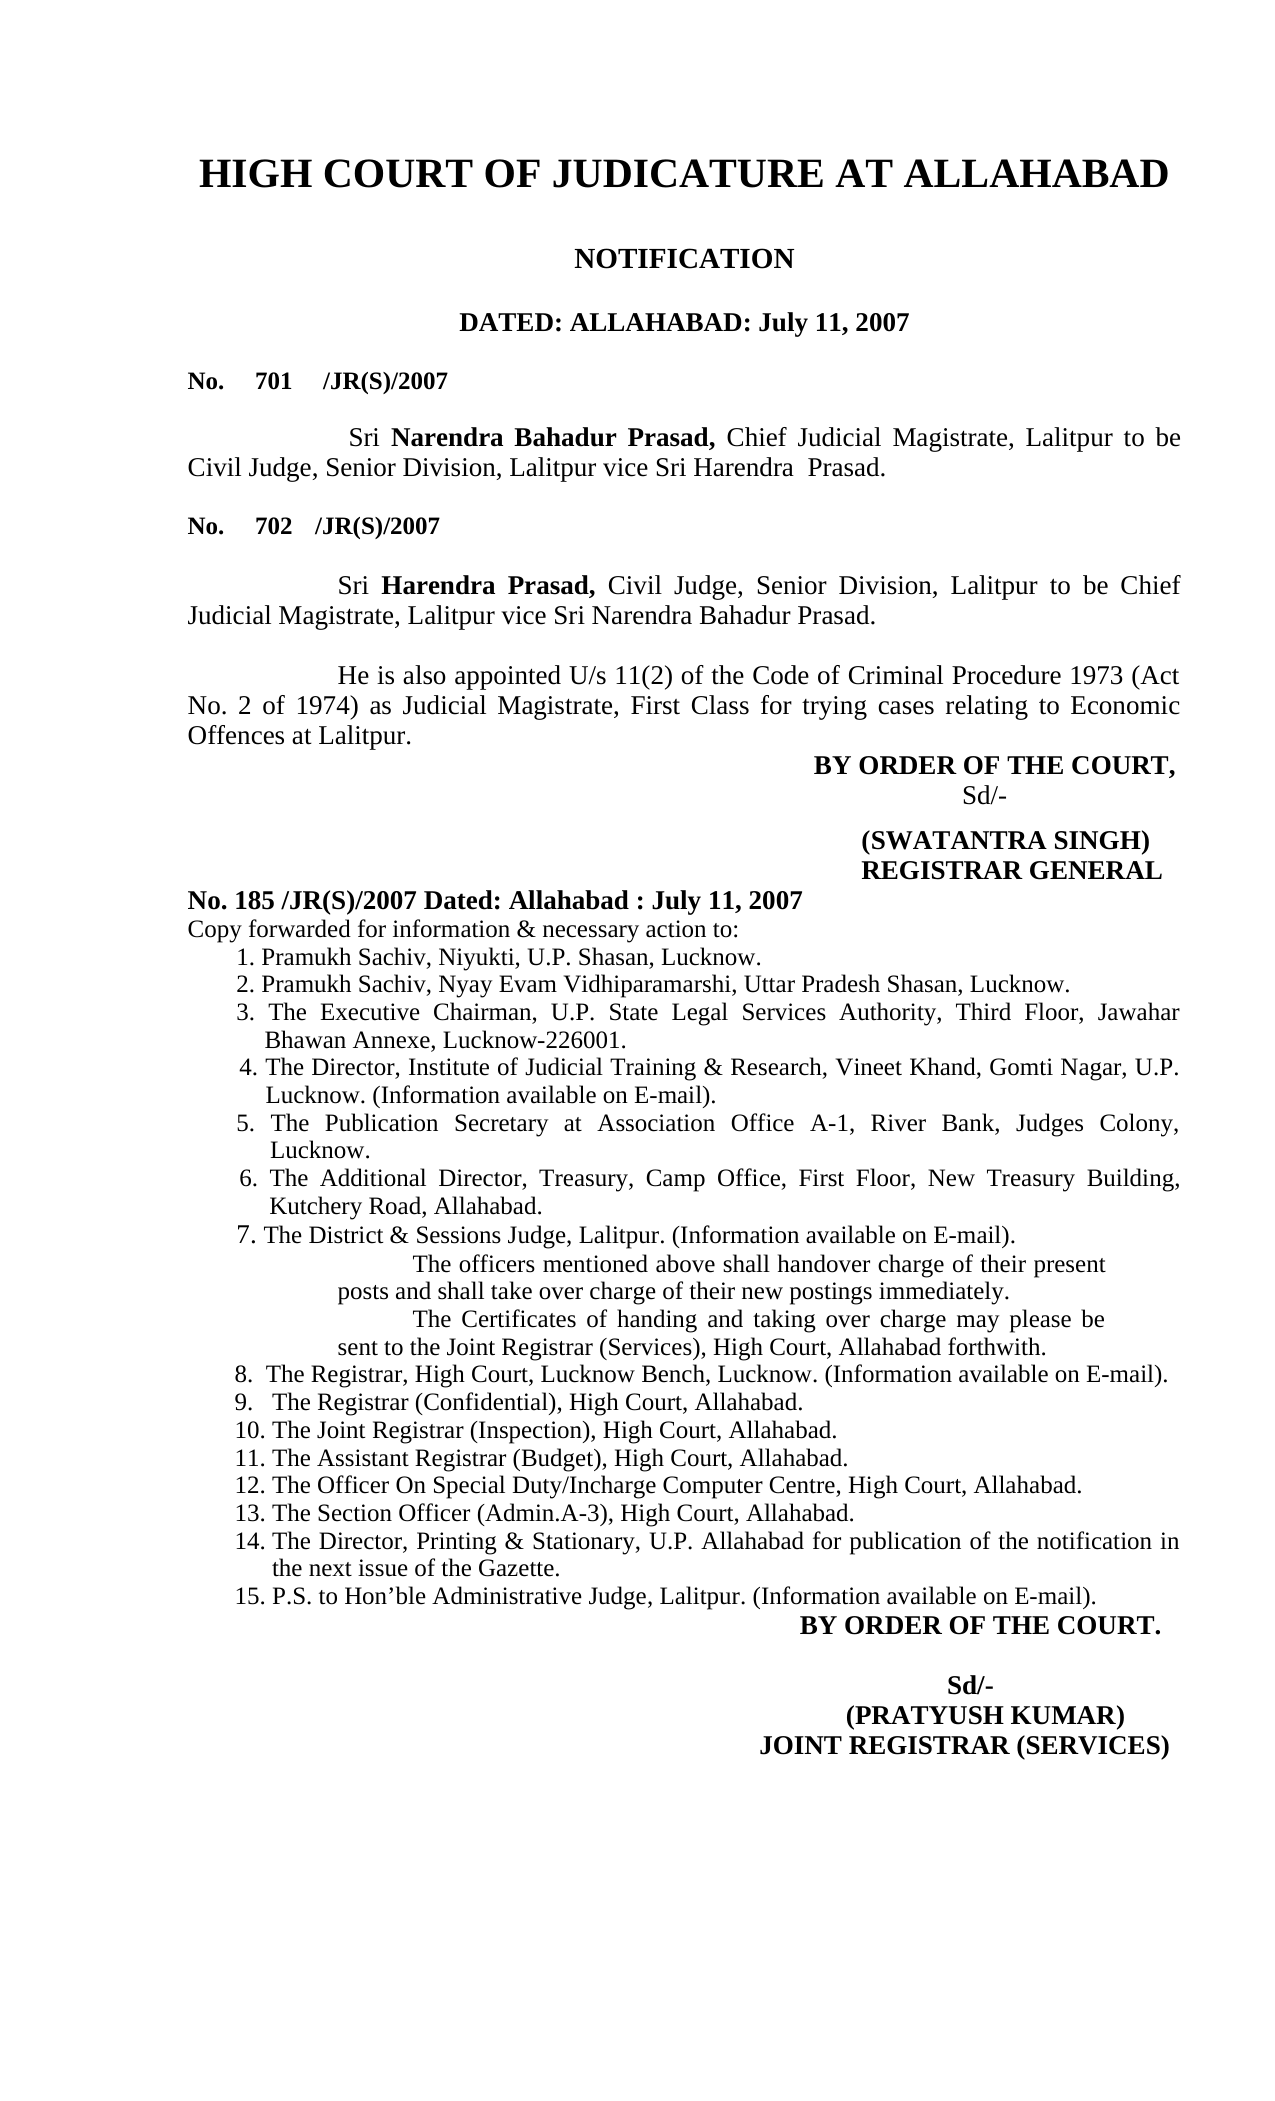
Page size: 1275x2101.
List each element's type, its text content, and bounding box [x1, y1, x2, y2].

text 8. The Registrar, High Court, Lucknow Bench, Lucknow. (Information available on E-mail). [234, 1361, 1181, 1388]
table_header 702 [244, 512, 304, 540]
list The Officer On Special Duty/Incharge Computer Centre, High Court, Allahabad. [234, 1471, 1181, 1499]
text Sri Harendra Prasad, Civil Judge, Senior Division, Lalitpur to be Chief Judicial Magistrate, Lalitpur vice Sri Narendra Bahadur Prasad. [187, 570, 1181, 630]
subtitle Sd/- [862, 1670, 1181, 1700]
text 6. The Additional Director, Treasury, Camp Office, First Floor, New Treasury Building, Kutchery Road, Allahabad. [239, 1164, 1181, 1220]
text 4. The Director, Institute of Judicial Training & Research, Vineet Khand, Gomti Nagar, U.P. Lucknow. (Information available on E-mail). [239, 1053, 1181, 1109]
text 2. Pramukh Sachiv, Nyay Evam Vidhiparamarshi, Uttar Pradesh Shasan, Lucknow. [236, 970, 1181, 998]
text (PRATYUSH KUMAR) [787, 1700, 1183, 1730]
text BY ORDER OF THE COURT, [637, 750, 1181, 780]
list The Registrar (Confidential), High Court, Allahabad. [234, 1388, 1181, 1416]
subtitle DATED: ALLAHABAD: July 11, 2007 [187, 307, 1181, 337]
table_header /JR(S)/2007 [304, 512, 457, 540]
text JOINT REGISTRAR (SERVICES) [187, 1730, 1181, 1760]
list The Director, Printing & Stationary, U.P. Allahabad for publication of the notification in the next issue of the Gazette. [234, 1527, 1181, 1582]
list The Section Officer (Admin.A-3), High Court, Allahabad. [234, 1499, 1181, 1527]
text (SWATANTRA SINGH) [187, 825, 1183, 855]
text 1. Pramukh Sachiv, Niyukti, U.P. Shasan, Lucknow. [236, 943, 1181, 970]
subtitle HIGH COURT OF JUDICATURE AT ALLAHABAD [187, 150, 1181, 196]
table_header No. [176, 512, 244, 540]
list P.S. to Hon’ble Administrative Judge, Lalitpur. (Information available on E-mail). [234, 1582, 1181, 1610]
list The Assistant Registrar (Budget), High Court, Allahabad. [234, 1444, 1181, 1471]
text REGISTRAR GENERAL [187, 855, 1181, 885]
text He is also appointed U/s 11(2) of the Code of Criminal Procedure 1973 (Act No. 2 of 1974) as Judicial Magistrate, First Class for trying cases relating to Economic Offences at Lalitpur. [187, 660, 1181, 750]
table_header No. [176, 367, 244, 394]
text 3. The Executive Chairman, U.P. State Legal Services Authority, Third Floor, Jawahar Bhawan Annexe, Lucknow-226001. [236, 998, 1181, 1053]
text Sri Narendra Bahadur Prasad, Chief Judicial Magistrate, Lalitpur to be Civil Judge, Senior Division, Lalitpur vice Sri Harendra Prasad. [187, 422, 1181, 482]
list The Joint Registrar (Inspection), High Court, Allahabad. [234, 1416, 1181, 1444]
text The officers mentioned above shall handover charge of their present posts and shall take over charge of their new postings immediately. [337, 1250, 1106, 1305]
text The Certificates of handing and taking over charge may please be sent to the Joint Registrar (Services), High Court, Allahabad forthwith. [337, 1305, 1106, 1361]
text No. 185 /JR(S)/2007 Dated: Allahabad : July 11, 2007 [187, 885, 1181, 915]
text Copy forwarded for information & necessary action to: [187, 915, 1181, 943]
text BY ORDER OF THE COURT. [637, 1610, 1181, 1640]
subtitle NOTIFICATION [187, 242, 1181, 274]
text 7. The District & Sessions Judge, Lalitpur. (Information available on E-mail). [236, 1220, 1181, 1250]
text 5. The Publication Secretary at Association Office A-1, River Bank, Judges Colony, Lucknow. [236, 1109, 1181, 1164]
text Sd/- [712, 780, 1181, 810]
table_header 701 [244, 367, 312, 394]
table_header /JR(S)/2007 [312, 367, 464, 394]
